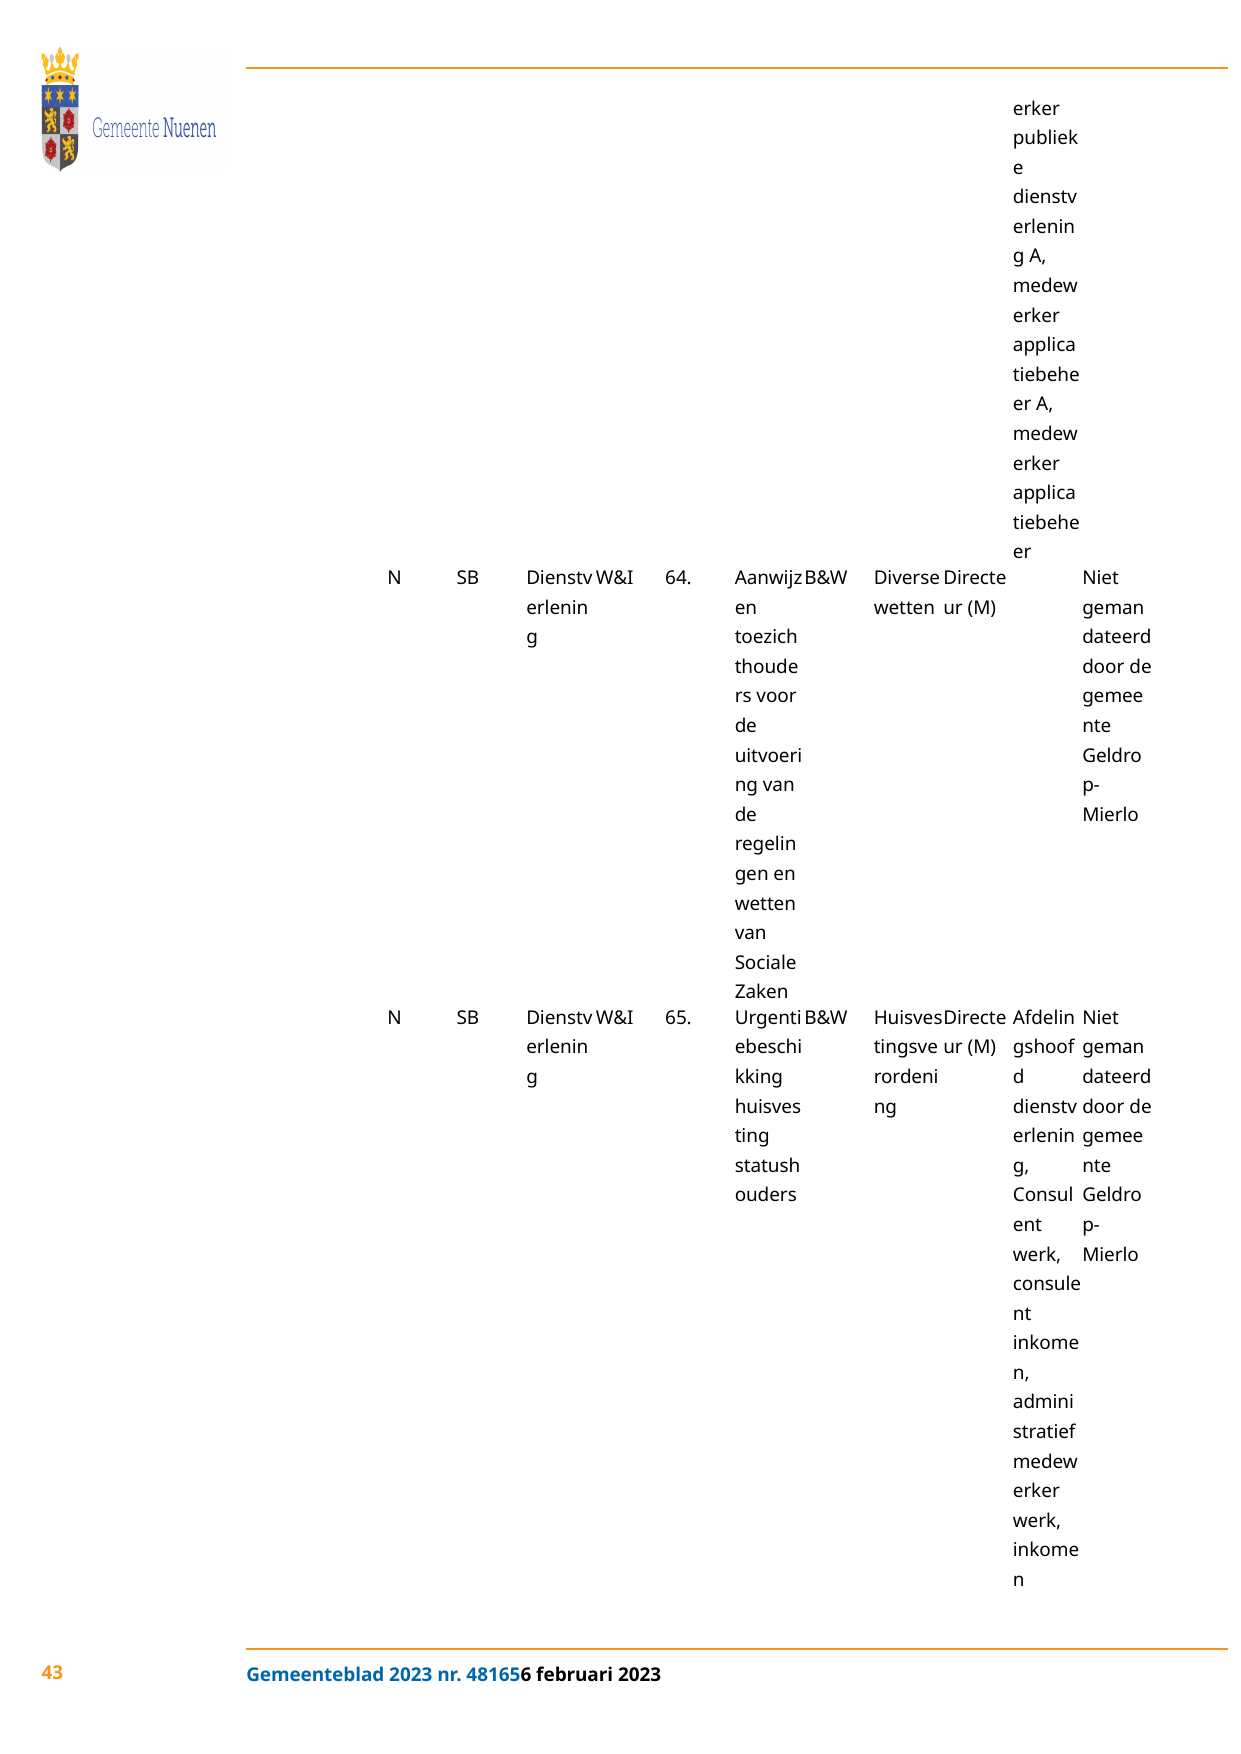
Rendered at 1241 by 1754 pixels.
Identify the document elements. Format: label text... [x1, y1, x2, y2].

table_cell Dienstverlening [526, 1004, 596, 1592]
table_cell Niet gemandateerd door de gemeente Geldrop-Mierlo [1082, 564, 1152, 1004]
table_cell Diverse wetten [874, 564, 943, 1004]
table_cell [526, 95, 596, 564]
table_cell [456, 95, 526, 564]
table_cell Niet gemandateerd door de gemeente Geldrop-Mierlo [1082, 1004, 1152, 1592]
table_cell [1082, 95, 1152, 564]
table_cell B&W [804, 564, 873, 1004]
table_cell Huisvestingsverordening [874, 1004, 943, 1592]
table_cell SB [456, 564, 526, 1004]
table_cell [1013, 564, 1082, 1004]
picture [41, 47, 231, 172]
table_cell [804, 95, 873, 564]
table_cell B&W [804, 1004, 873, 1592]
table_cell [387, 95, 456, 564]
table_cell W&I [596, 1004, 665, 1592]
table_cell 65. [665, 1004, 734, 1592]
table_cell [665, 95, 734, 564]
table_cell Afdelingshoofd dienstverlening, Consulent werk, consulent inkomen, administratief medewerker werk, inkomen [1013, 1004, 1082, 1592]
table_cell [318, 564, 387, 1004]
table_cell Urgentiebeschikking huisvesting statushouders [735, 1004, 804, 1592]
table_cell W&I [596, 564, 665, 1004]
table_cell [248, 1004, 317, 1592]
table_cell [318, 95, 387, 564]
table_cell 64. [665, 564, 734, 1004]
table_cell N [387, 564, 456, 1004]
table_cell [874, 95, 943, 564]
table_cell Directeur (M) [943, 564, 1013, 1004]
table_cell [318, 1004, 387, 1592]
table_cell erker publieke dienstverlening A, medewerker applicatiebeheer A, medewerker applicatiebeheer [1013, 95, 1082, 564]
table_cell N [387, 1004, 456, 1592]
table_cell [943, 95, 1013, 564]
table_cell [248, 564, 317, 1004]
table_cell Directeur (M) [943, 1004, 1013, 1592]
table_cell Dienstverlening [526, 564, 596, 1004]
table_cell Aanwijzen toezichthouders voor de uitvoering van de regelingen en wetten van Sociale Zaken [735, 564, 804, 1004]
table_cell SB [456, 1004, 526, 1592]
table_cell [248, 95, 317, 564]
table_cell [596, 95, 665, 564]
table_cell [735, 95, 804, 564]
